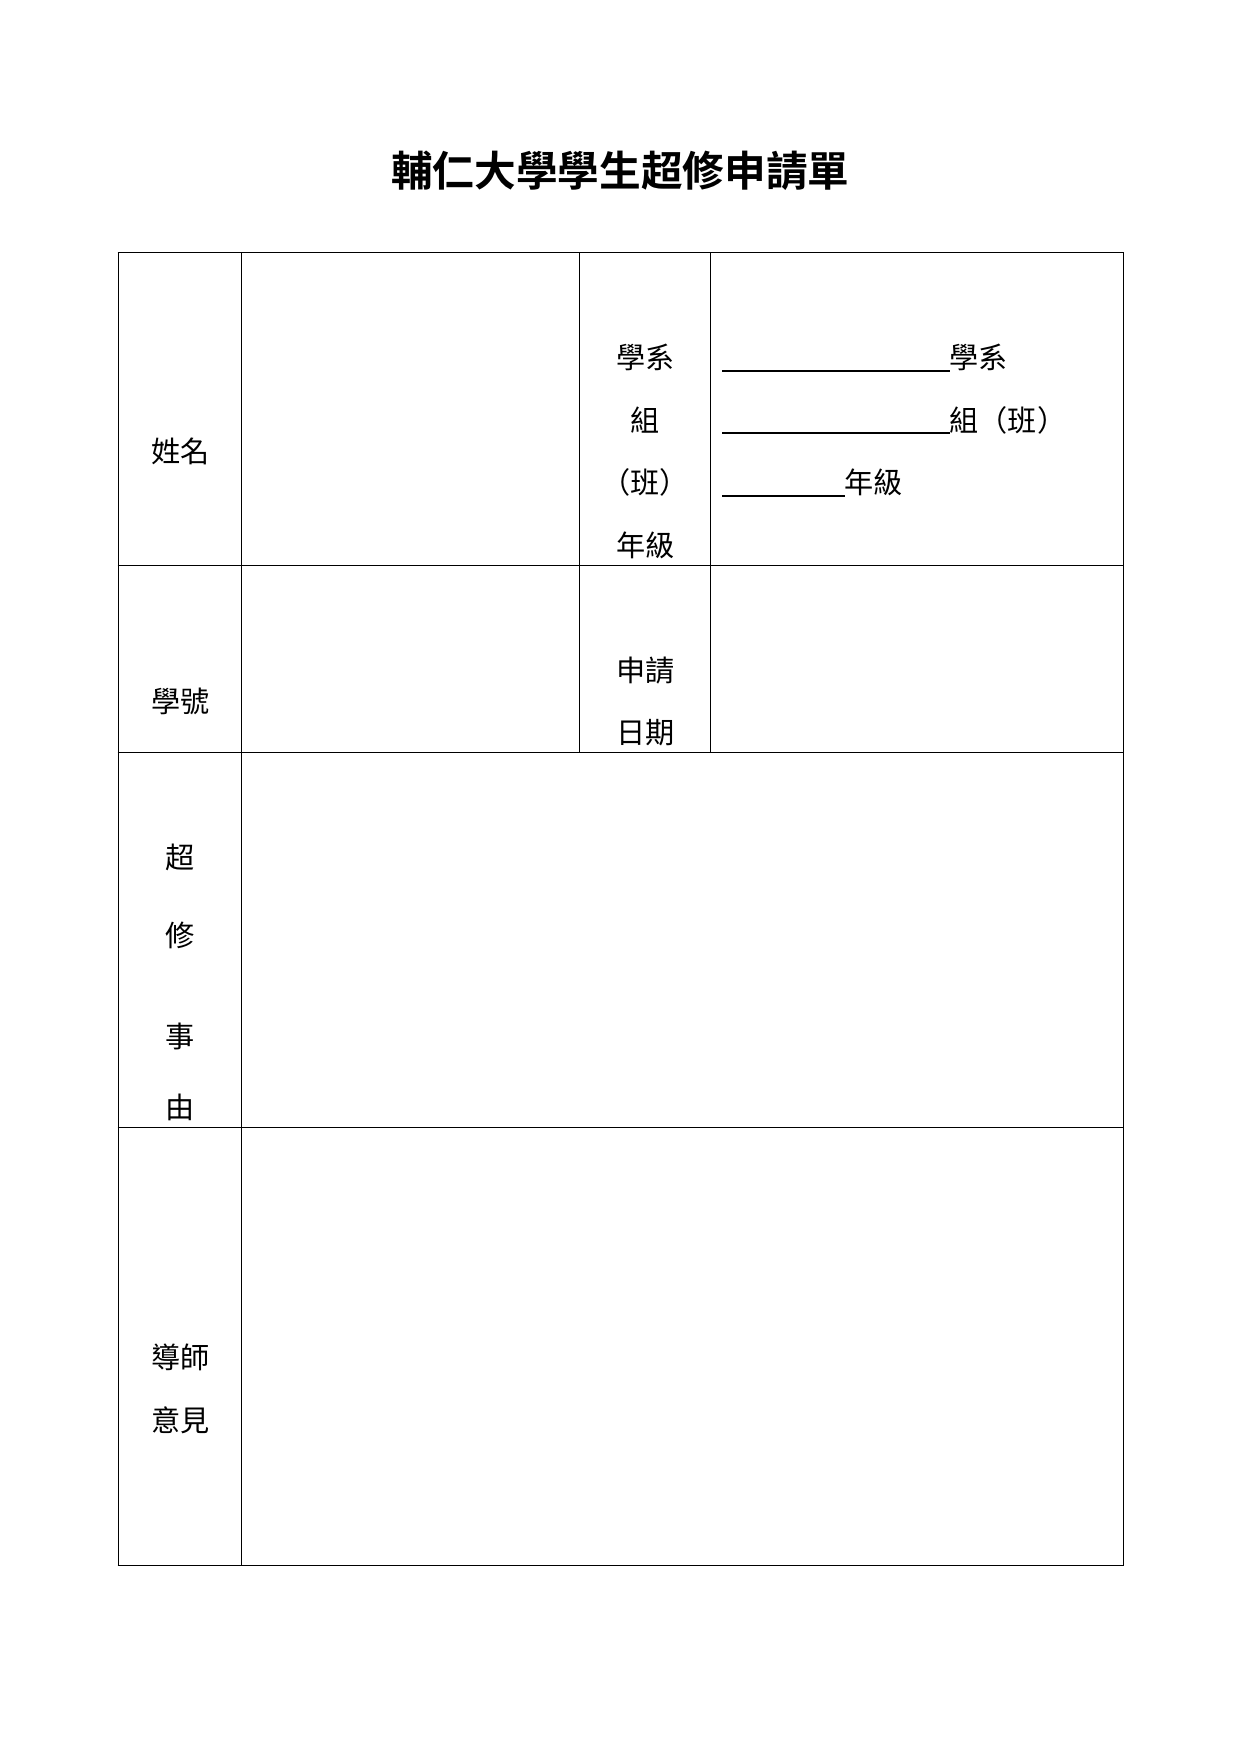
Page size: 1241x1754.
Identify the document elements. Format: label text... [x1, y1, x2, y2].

table_cell [711, 566, 1123, 752]
table_cell 導師 意見 [119, 1128, 241, 1564]
table_header 學系 組（班） 年級 [711, 253, 1123, 564]
table_header 姓名 [119, 253, 241, 564]
table_cell [242, 566, 579, 752]
table_header [242, 253, 579, 564]
table_cell [242, 753, 1123, 1127]
table_header 學系 組（班） 年級 [580, 253, 710, 564]
text 輔仁大學學生超修申請單 [118, 127, 1122, 189]
table_cell 學號 [119, 566, 241, 752]
table_cell 超 修 事 由 [119, 753, 241, 1127]
table_cell [242, 1128, 1123, 1564]
table_cell 申請 日期 [580, 566, 710, 752]
